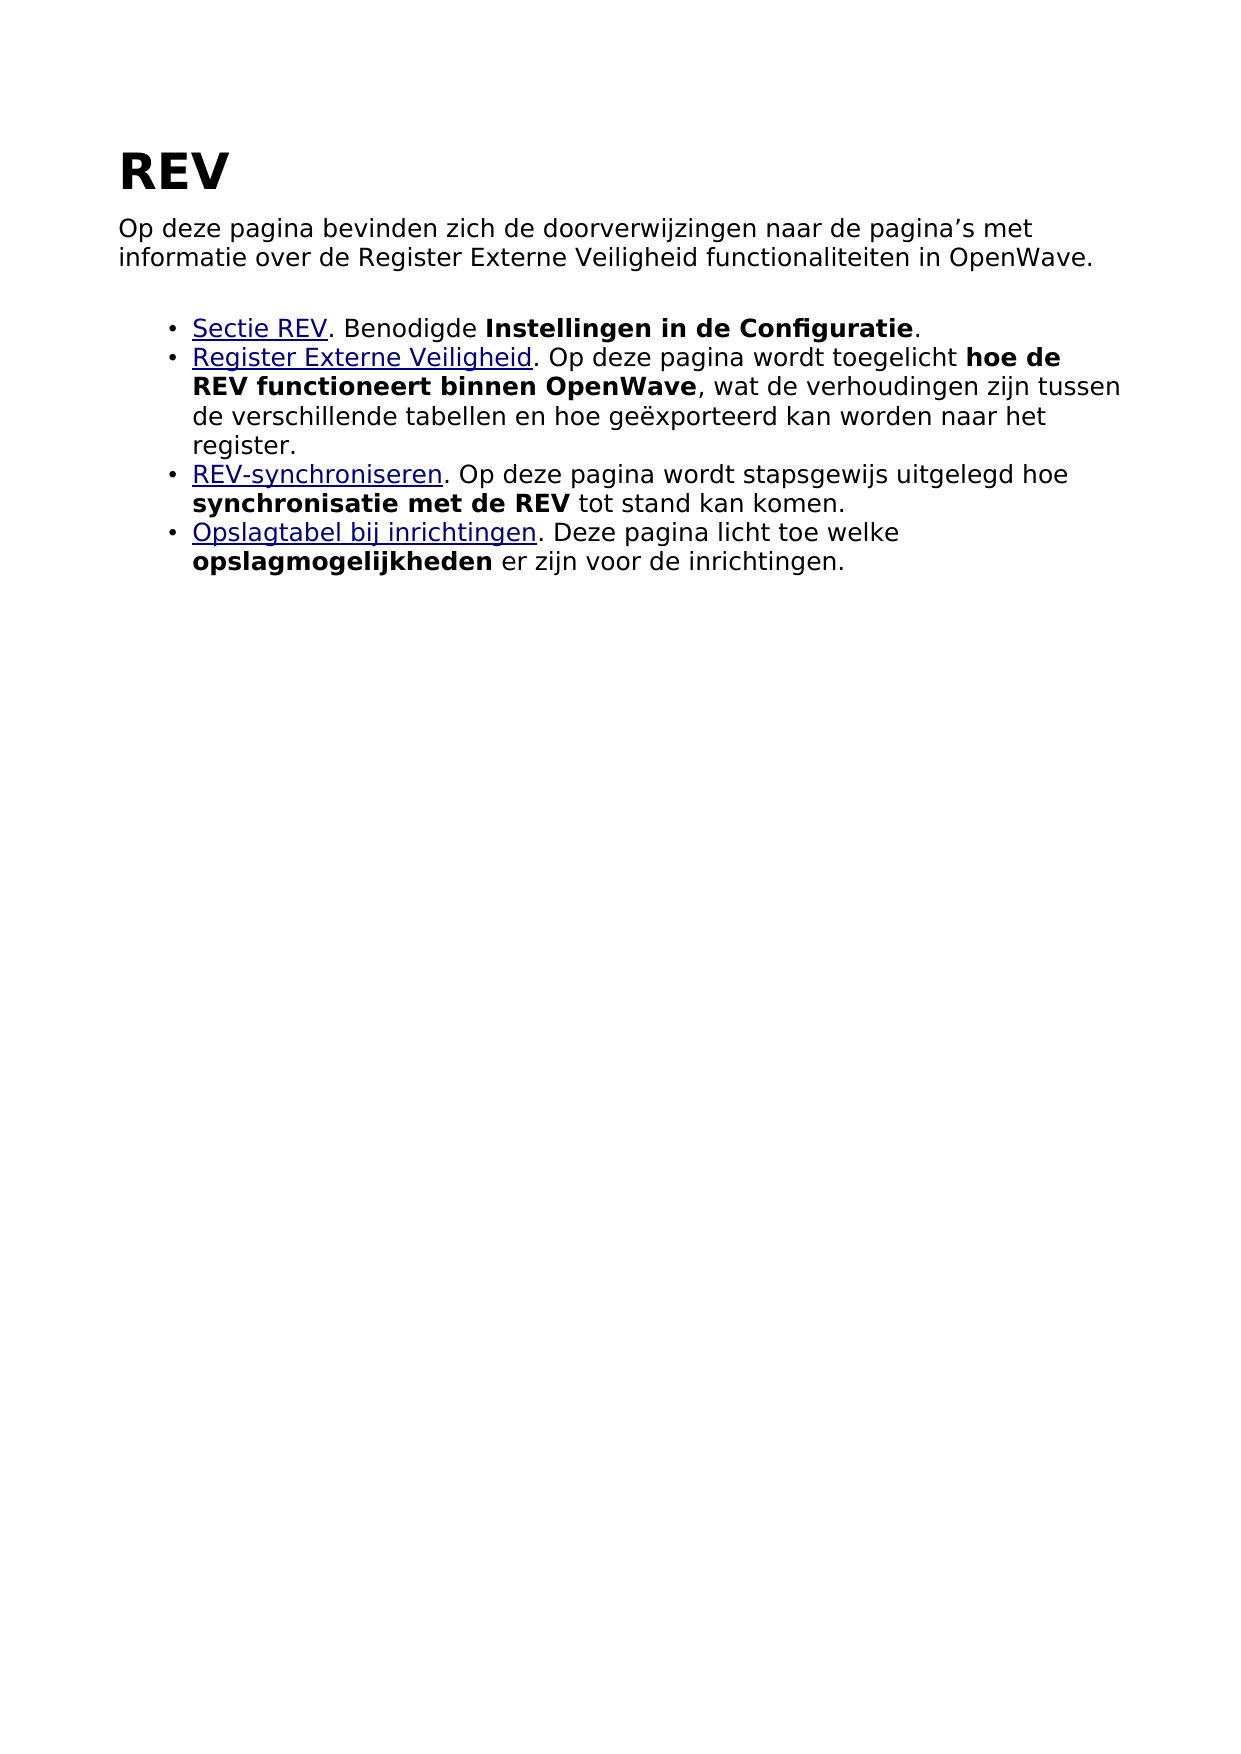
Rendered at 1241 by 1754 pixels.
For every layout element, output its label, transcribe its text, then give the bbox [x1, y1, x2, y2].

subtitle REV [118, 143, 1122, 201]
list Sectie REV. Benodigde Instellingen in de Configuratie. [177, 314, 1122, 343]
text Op deze pagina bevinden zich de doorverwijzingen naar de pagina’s met informatie over de Register Externe Veiligheid functionaliteiten in OpenWave. [118, 214, 1122, 272]
list Opslagtabel bij inrichtingen. Deze pagina licht toe welke opslagmogelijkheden er zijn voor de inrichtingen. [177, 518, 1122, 577]
list Register Externe Veiligheid. Op deze pagina wordt toegelicht hoe de REV functioneert binnen OpenWave, wat de verhoudingen zijn tussen de verschillende tabellen en hoe geëxporteerd kan worden naar het register. [177, 343, 1122, 460]
list REV-synchroniseren. Op deze pagina wordt stapsgewijs uitgelegd hoe synchronisatie met de REV tot stand kan komen. [177, 460, 1122, 518]
